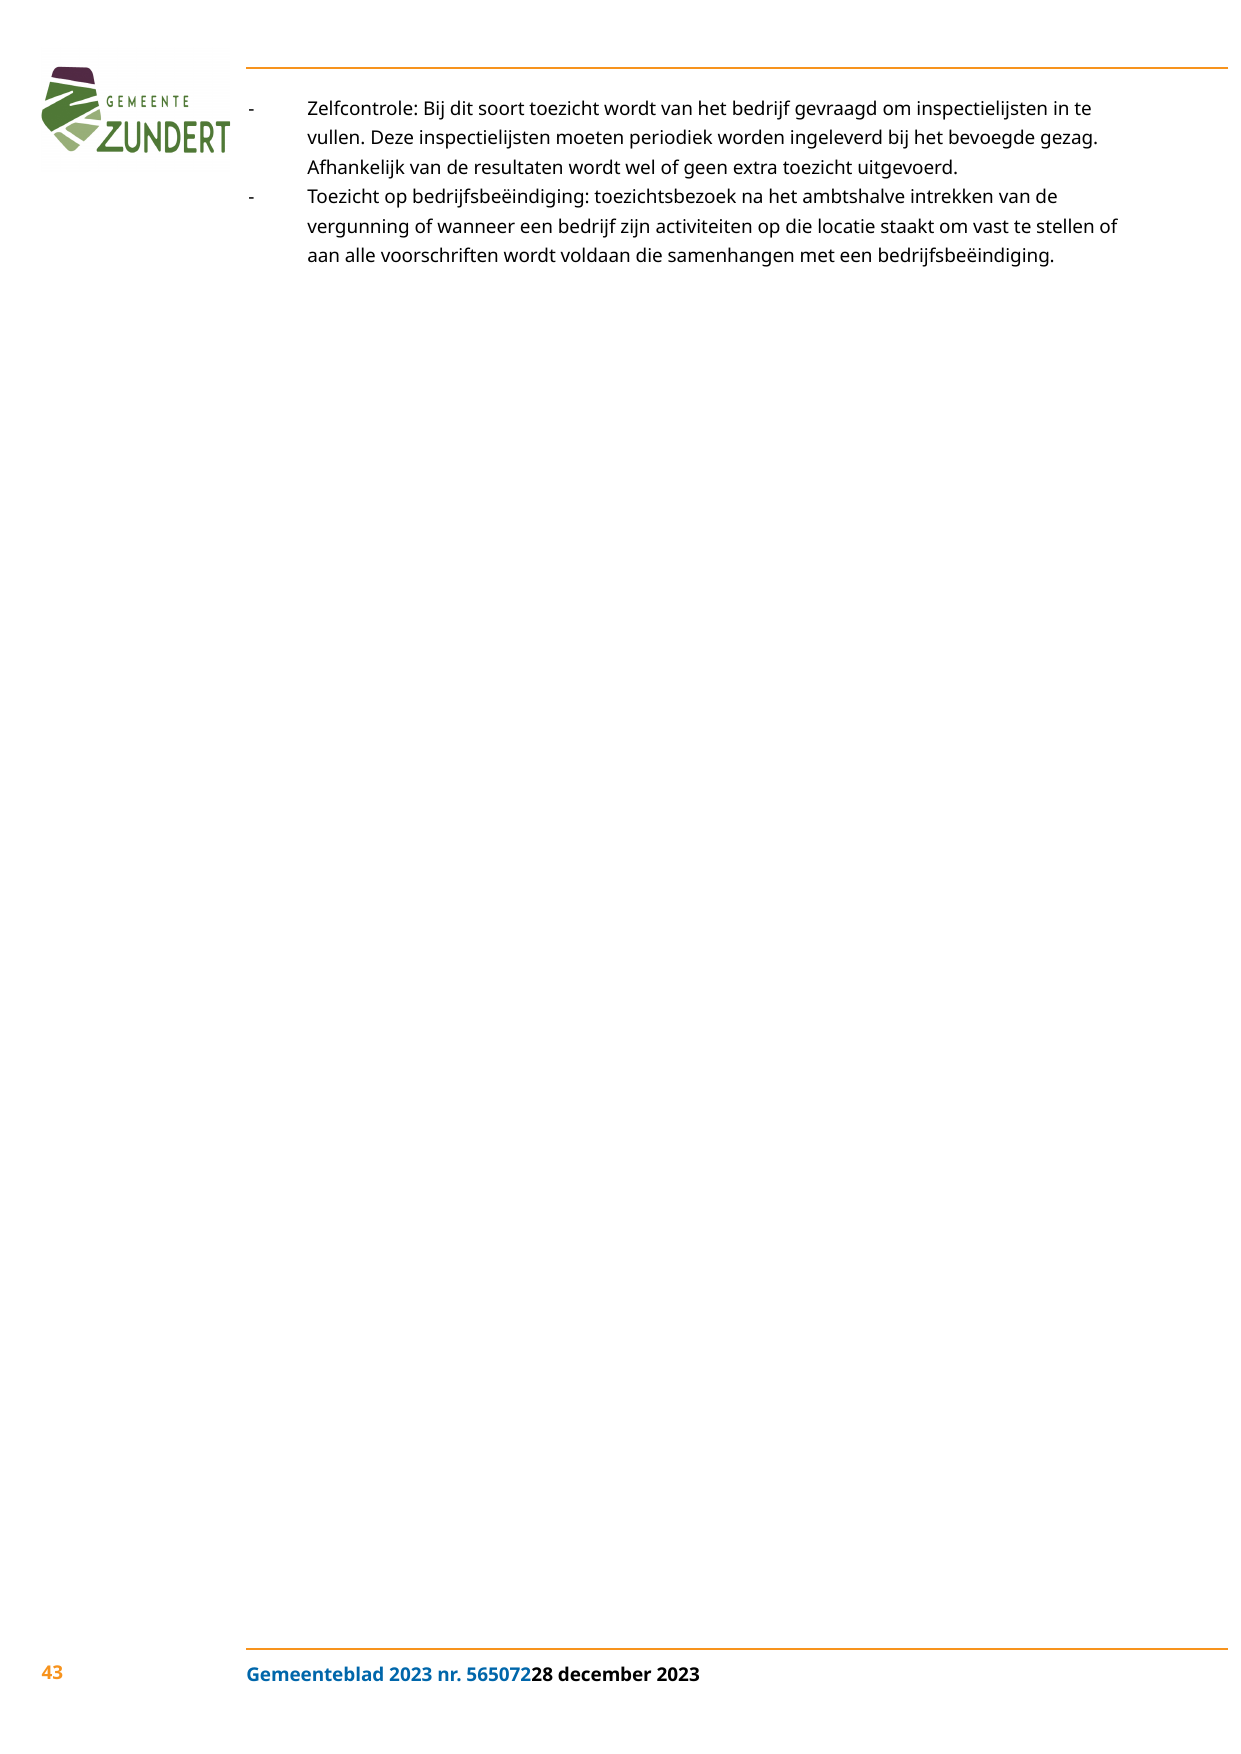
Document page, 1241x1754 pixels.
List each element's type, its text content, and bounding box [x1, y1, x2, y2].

picture [41, 47, 231, 172]
list Toezicht op bedrijfsbeëindiging: toezichtsbezoek na het ambtshalve intrekken van de vergunning of wanneer een bedrijf zijn activiteiten op die locatie staakt om vast te stellen of aan alle voorschriften wordt voldaan die samenhangen met een bedrijfsbeëindiging. [248, 183, 1152, 268]
list Zelfcontrole: Bij dit soort toezicht wordt van het bedrijf gevraagd om inspectielijsten in te vullen. Deze inspectielijsten moeten periodiek worden ingeleverd bij het bevoegde gezag. Afhankelijk van de resultaten wordt wel of geen extra toezicht uitgevoerd. [248, 95, 1152, 180]
